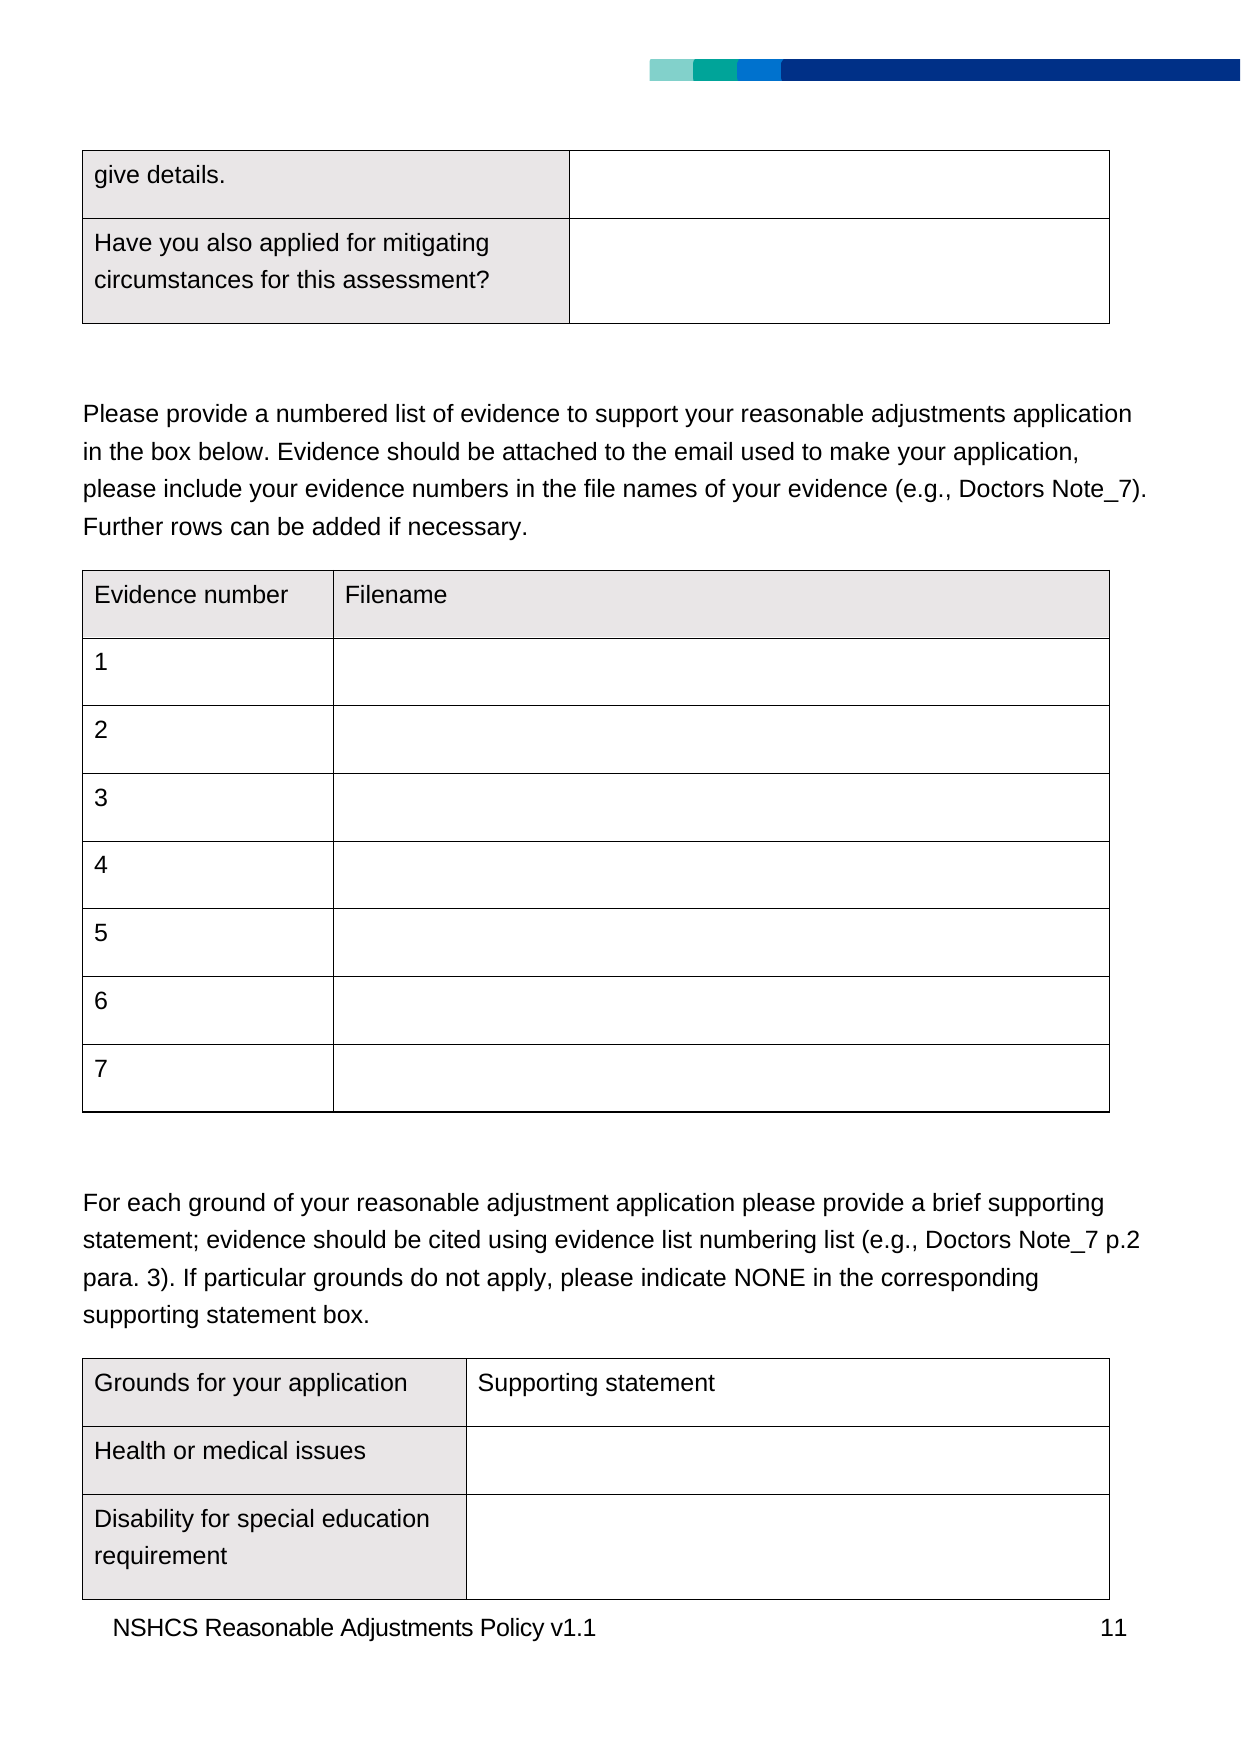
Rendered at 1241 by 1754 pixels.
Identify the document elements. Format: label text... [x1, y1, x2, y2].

table_cell 1 [83, 639, 333, 705]
table_cell 3 [83, 774, 333, 841]
table_cell [334, 1045, 1109, 1111]
table_cell [334, 706, 1109, 773]
table_cell [334, 842, 1109, 908]
table_cell [334, 639, 1109, 705]
table_cell Health or medical issues [83, 1427, 466, 1494]
table_cell Disability for special education requirement [83, 1495, 466, 1599]
table_header Grounds for your application [83, 1359, 466, 1426]
table_cell give details. [83, 151, 569, 218]
table_cell 2 [83, 706, 333, 773]
table_cell 5 [83, 909, 333, 976]
table_header Supporting statement [467, 1359, 1109, 1426]
table_cell 4 [83, 842, 333, 908]
text Please provide a numbered list of evidence to support your reasonable adjustments application in the box below. Evidence should be attached to the email used to make your application, please include your evidence numbers in the file names of your evidence (e.g., Doctors Note_7). Further rows can be added if necessary. [83, 391, 1157, 541]
table_cell [467, 1495, 1109, 1599]
table_cell [334, 909, 1109, 976]
table_cell [334, 977, 1109, 1044]
table_cell Have you also applied for mitigating circumstances for this assessment? [83, 219, 569, 323]
table_cell [334, 774, 1109, 841]
table_cell 7 [83, 1045, 333, 1111]
table_header Filename [334, 571, 1109, 637]
text For each ground of your reasonable adjustment application please provide a brief supporting statement; evidence should be cited using evidence list numbering list (e.g., Doctors Note_7 p.2 para. 3). If particular grounds do not apply, please indicate NONE in the corresponding supporting statement box. [83, 1179, 1157, 1329]
table_cell [570, 219, 1109, 323]
table_cell [570, 151, 1109, 218]
table_cell [467, 1427, 1109, 1494]
table_cell 6 [83, 977, 333, 1044]
table_header Evidence number [83, 571, 333, 637]
